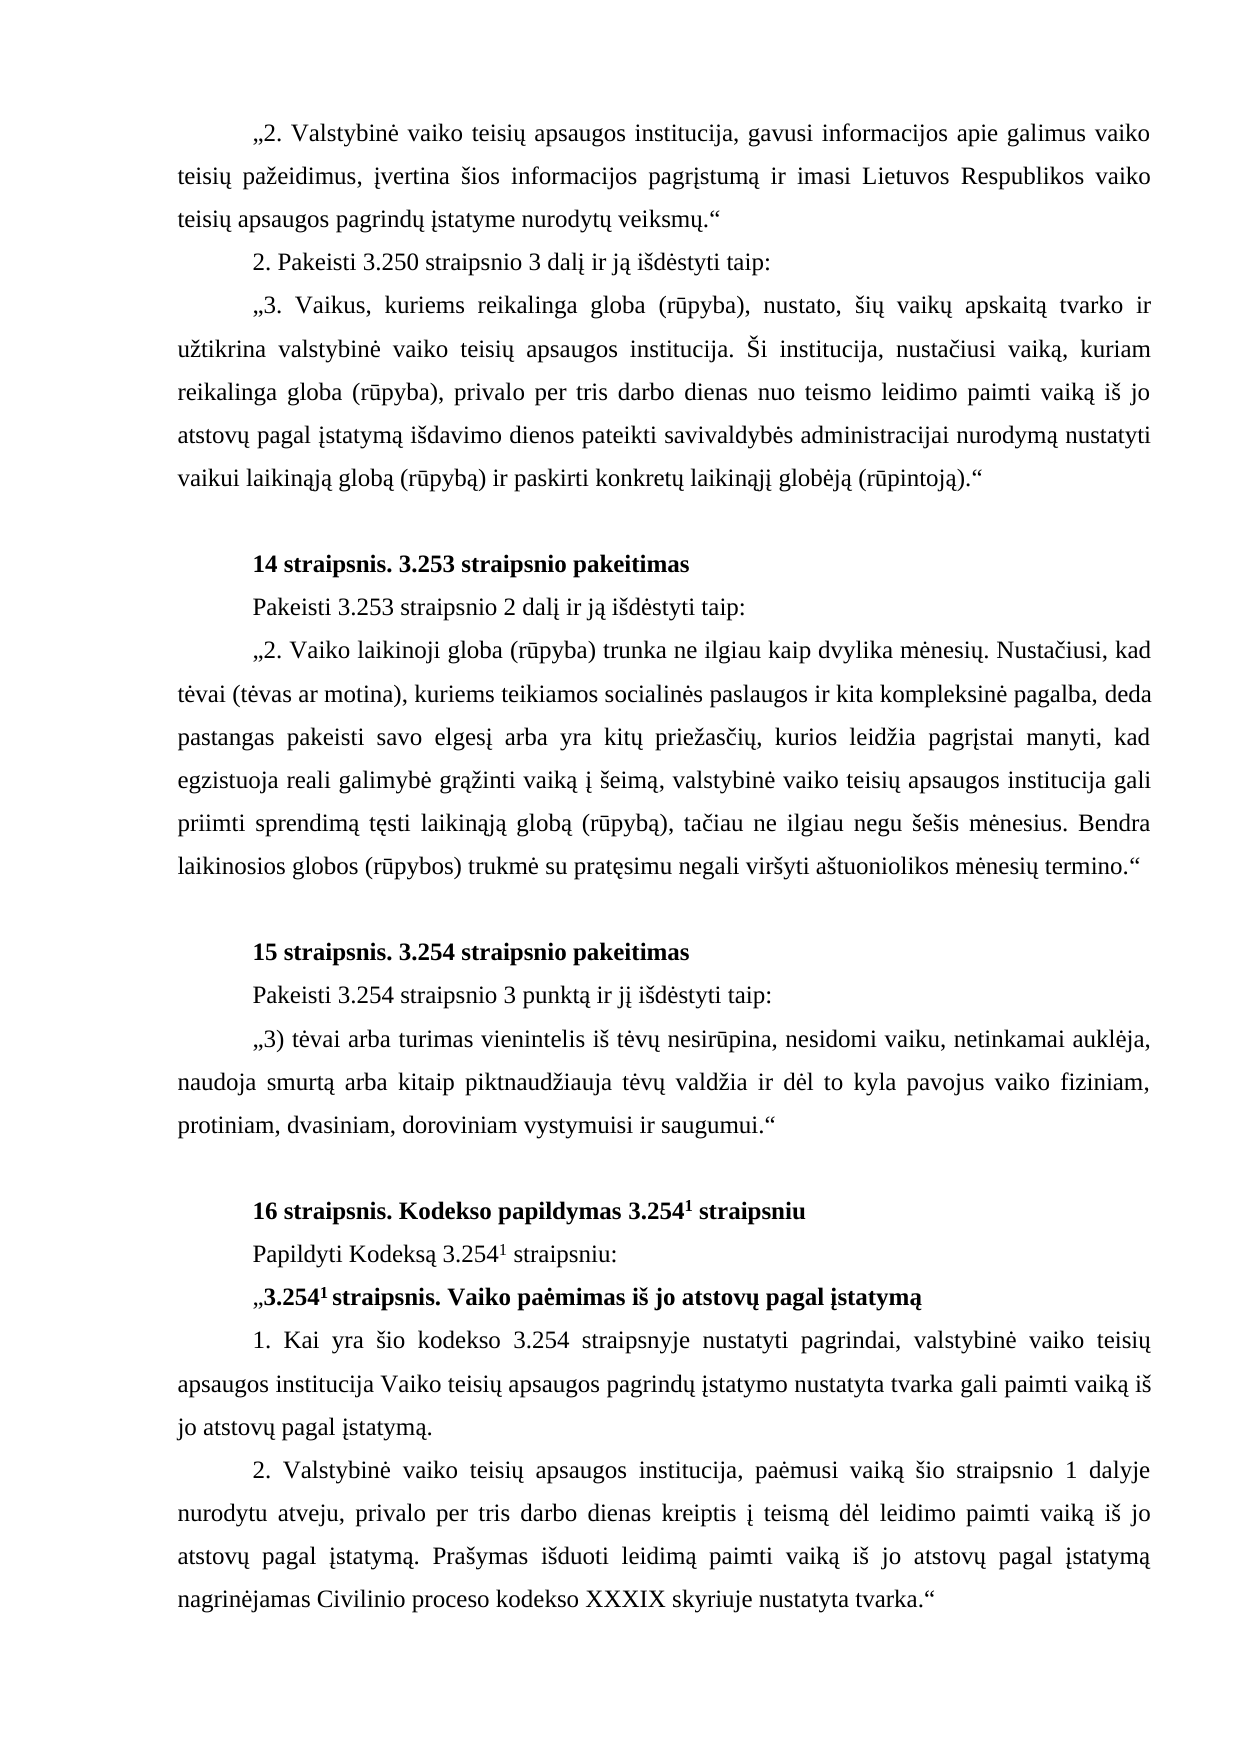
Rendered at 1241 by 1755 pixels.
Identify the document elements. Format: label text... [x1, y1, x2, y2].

text „3.2541 straipsnis. Vaiko paėmimas iš jo atstovų pagal įstatymą [177, 1282, 1152, 1311]
text Pakeisti 3.254 straipsnio 3 punktą ir jį išdėstyti taip: [177, 981, 1152, 1009]
text „3) tėvai arba turimas vienintelis iš tėvų nesirūpina, nesidomi vaiku, netinkamai auklėja, naudoja smurtą arba kitaip piktnaudžiauja tėvų valdžia ir dėl to kyla pavojus vaiko fiziniam, protiniam, dvasiniam, doroviniam vystymuisi ir saugumui.“ [177, 1024, 1152, 1139]
text „3. Vaikus, kuriems reikalinga globa (rūpyba), nustato, šių vaikų apskaitą tvarko ir užtikrina valstybinė vaiko teisių apsaugos institucija. Ši institucija, nustačiusi vaiką, kuriam reikalinga globa (rūpyba), privalo per tris darbo dienas nuo teismo leidimo paimti vaiką iš jo atstovų pagal įstatymą išdavimo dienos pateikti savivaldybės administracijai nurodymą nustatyti vaikui laikinąją globą (rūpybą) ir paskirti konkretų laikinąjį globėją (rūpintoją).“ [177, 291, 1152, 492]
text 16 straipsnis. Kodekso papildymas 3.2541 straipsniu [177, 1196, 1152, 1225]
text Pakeisti 3.253 straipsnio 2 dalį ir ją išdėstyti taip: [177, 592, 1152, 621]
text 2. Valstybinė vaiko teisių apsaugos institucija, paėmusi vaiką šio straipsnio 1 dalyje nurodytu atveju, privalo per tris darbo dienas kreiptis į teismą dėl leidimo paimti vaiką iš jo atstovų pagal įstatymą. Prašymas išduoti leidimą paimti vaiką iš jo atstovų pagal įstatymą nagrinėjamas Civilinio proceso kodekso XXXIX skyriuje nustatyta tvarka.“ [177, 1455, 1152, 1613]
text „2. Vaiko laikinoji globa (rūpyba) trunka ne ilgiau kaip dvylika mėnesių. Nustačiusi, kad tėvai (tėvas ar motina), kuriems teikiamos socialinės paslaugos ir kita kompleksinė pagalba, deda pastangas pakeisti savo elgesį arba yra kitų priežasčių, kurios leidžia pagrįstai manyti, kad egzistuoja reali galimybė grąžinti vaiką į šeimą, valstybinė vaiko teisių apsaugos institucija gali priimti sprendimą tęsti laikinąją globą (rūpybą), tačiau ne ilgiau negu šešis mėnesius. Bendra laikinosios globos (rūpybos) trukmė su pratęsimu negali viršyti aštuoniolikos mėnesių termino.“ [177, 636, 1152, 880]
text 2. Pakeisti 3.250 straipsnio 3 dalį ir ją išdėstyti taip: [177, 247, 1152, 276]
text „2. Valstybinė vaiko teisių apsaugos institucija, gavusi informacijos apie galimus vaiko teisių pažeidimus, įvertina šios informacijos pagrįstumą ir imasi Lietuvos Respublikos vaiko teisių apsaugos pagrindų įstatyme nurodytų veiksmų.“ [177, 118, 1152, 233]
text 15 straipsnis. 3.254 straipsnio pakeitimas [177, 937, 1152, 966]
text 1. Kai yra šio kodekso 3.254 straipsnyje nustatyti pagrindai, valstybinė vaiko teisių apsaugos institucija Vaiko teisių apsaugos pagrindų įstatymo nustatyta tvarka gali paimti vaiką iš jo atstovų pagal įstatymą. [177, 1326, 1152, 1441]
text 14 straipsnis. 3.253 straipsnio pakeitimas [177, 549, 1152, 578]
text Papildyti Kodeksą 3.2541 straipsniu: [177, 1239, 1152, 1268]
